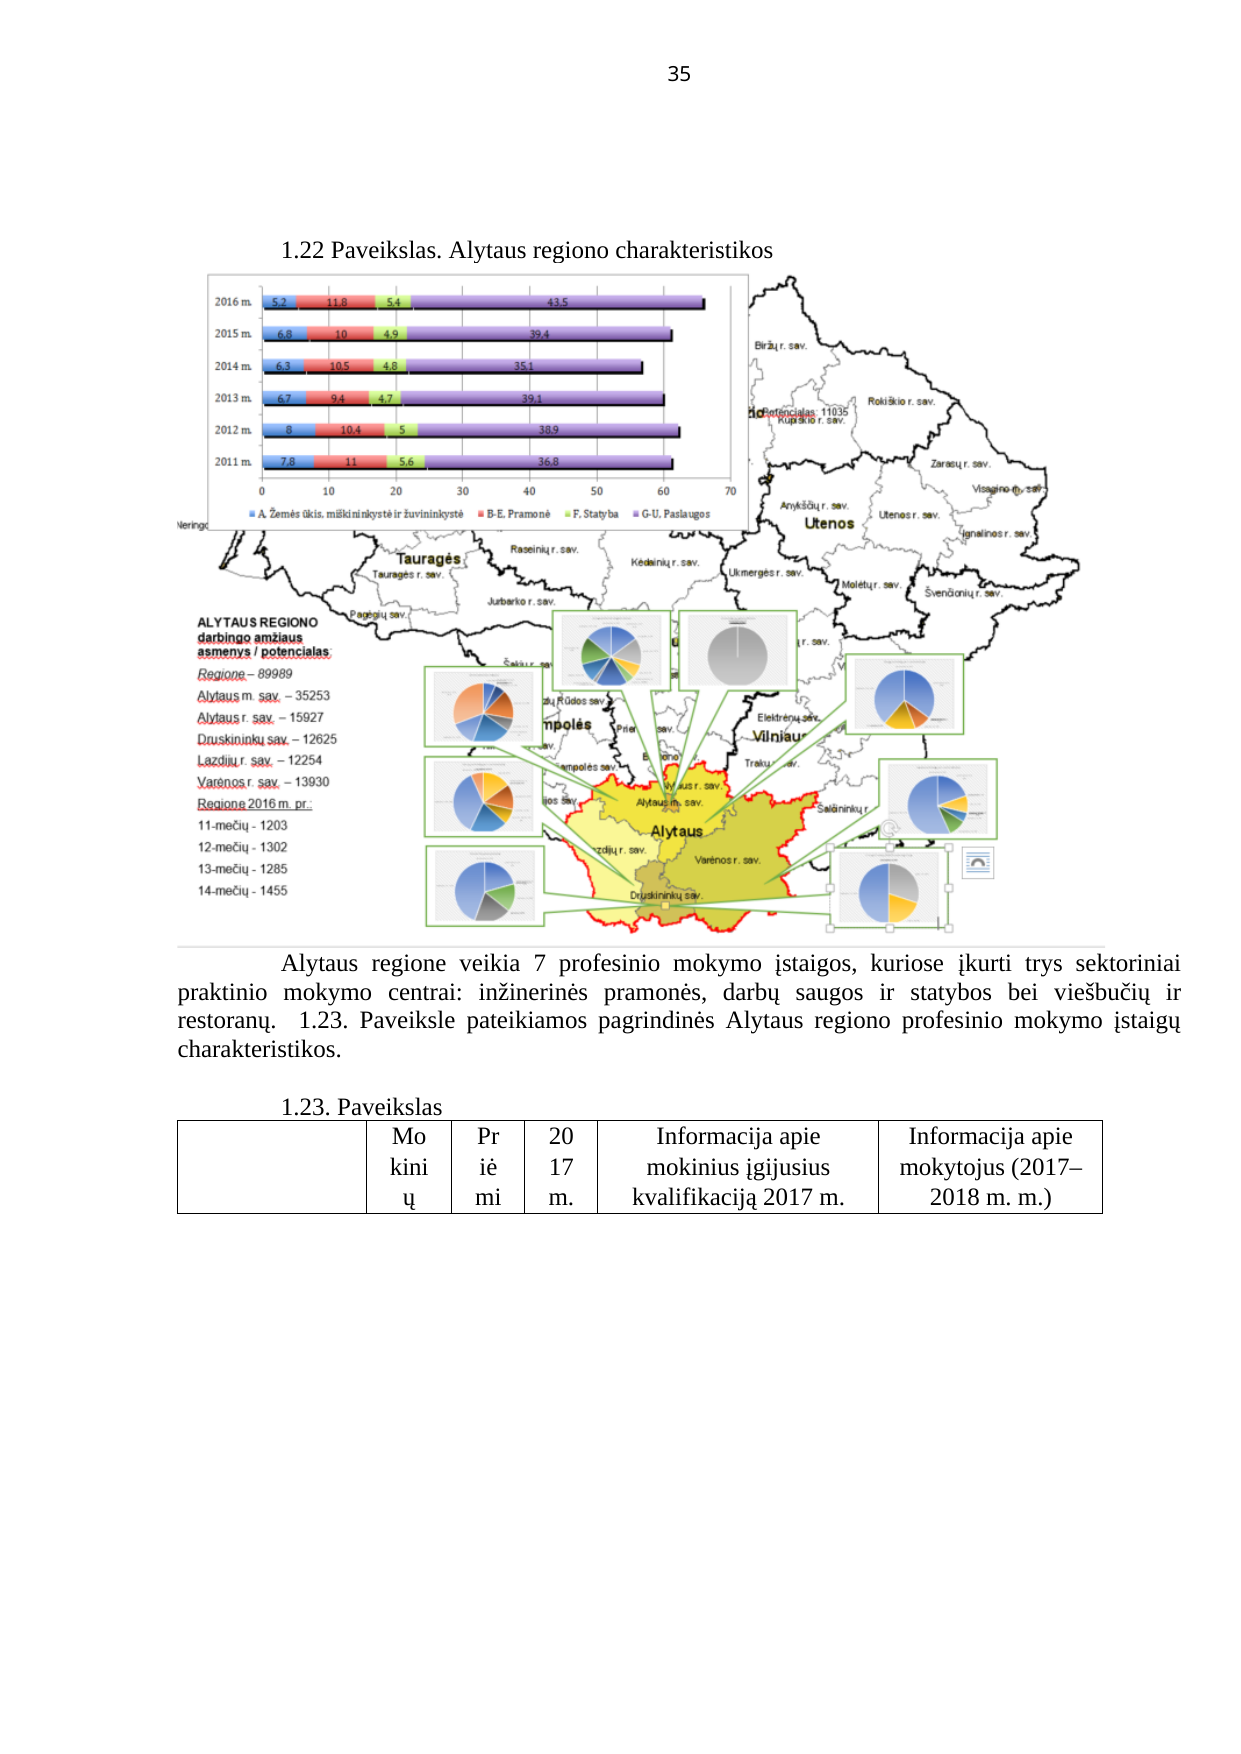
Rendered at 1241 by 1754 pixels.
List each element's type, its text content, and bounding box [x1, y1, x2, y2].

text Alytaus regione veikia 7 profesinio mokymo įstaigos, kuriose įkurti trys sektoriniai praktinio mokymo centrai: inžinerinės pramonės, darbų saugos ir statybos bei viešbučių ir restoranų. 1.23. Paveiksle pateikiamos pagrindinės Alytaus regiono profesinio mokymo įstaigų charakteristikos. [177, 948, 1181, 1063]
table_header 2017 m. [525, 1121, 597, 1213]
table_header Mokinių [367, 1121, 451, 1213]
table_header Informacija apie mokinius įgijusius kvalifikaciją 2017 m. [598, 1121, 878, 1213]
table_header Priėmi [452, 1121, 524, 1213]
table_header [178, 1121, 366, 1213]
text 1.23. Paveikslas [281, 1092, 1181, 1120]
text 1.22 Paveikslas. Alytaus regiono charakteristikos [281, 235, 1181, 263]
table_header Informacija apie mokytojus (2017–2018 m. m.) [879, 1121, 1102, 1213]
